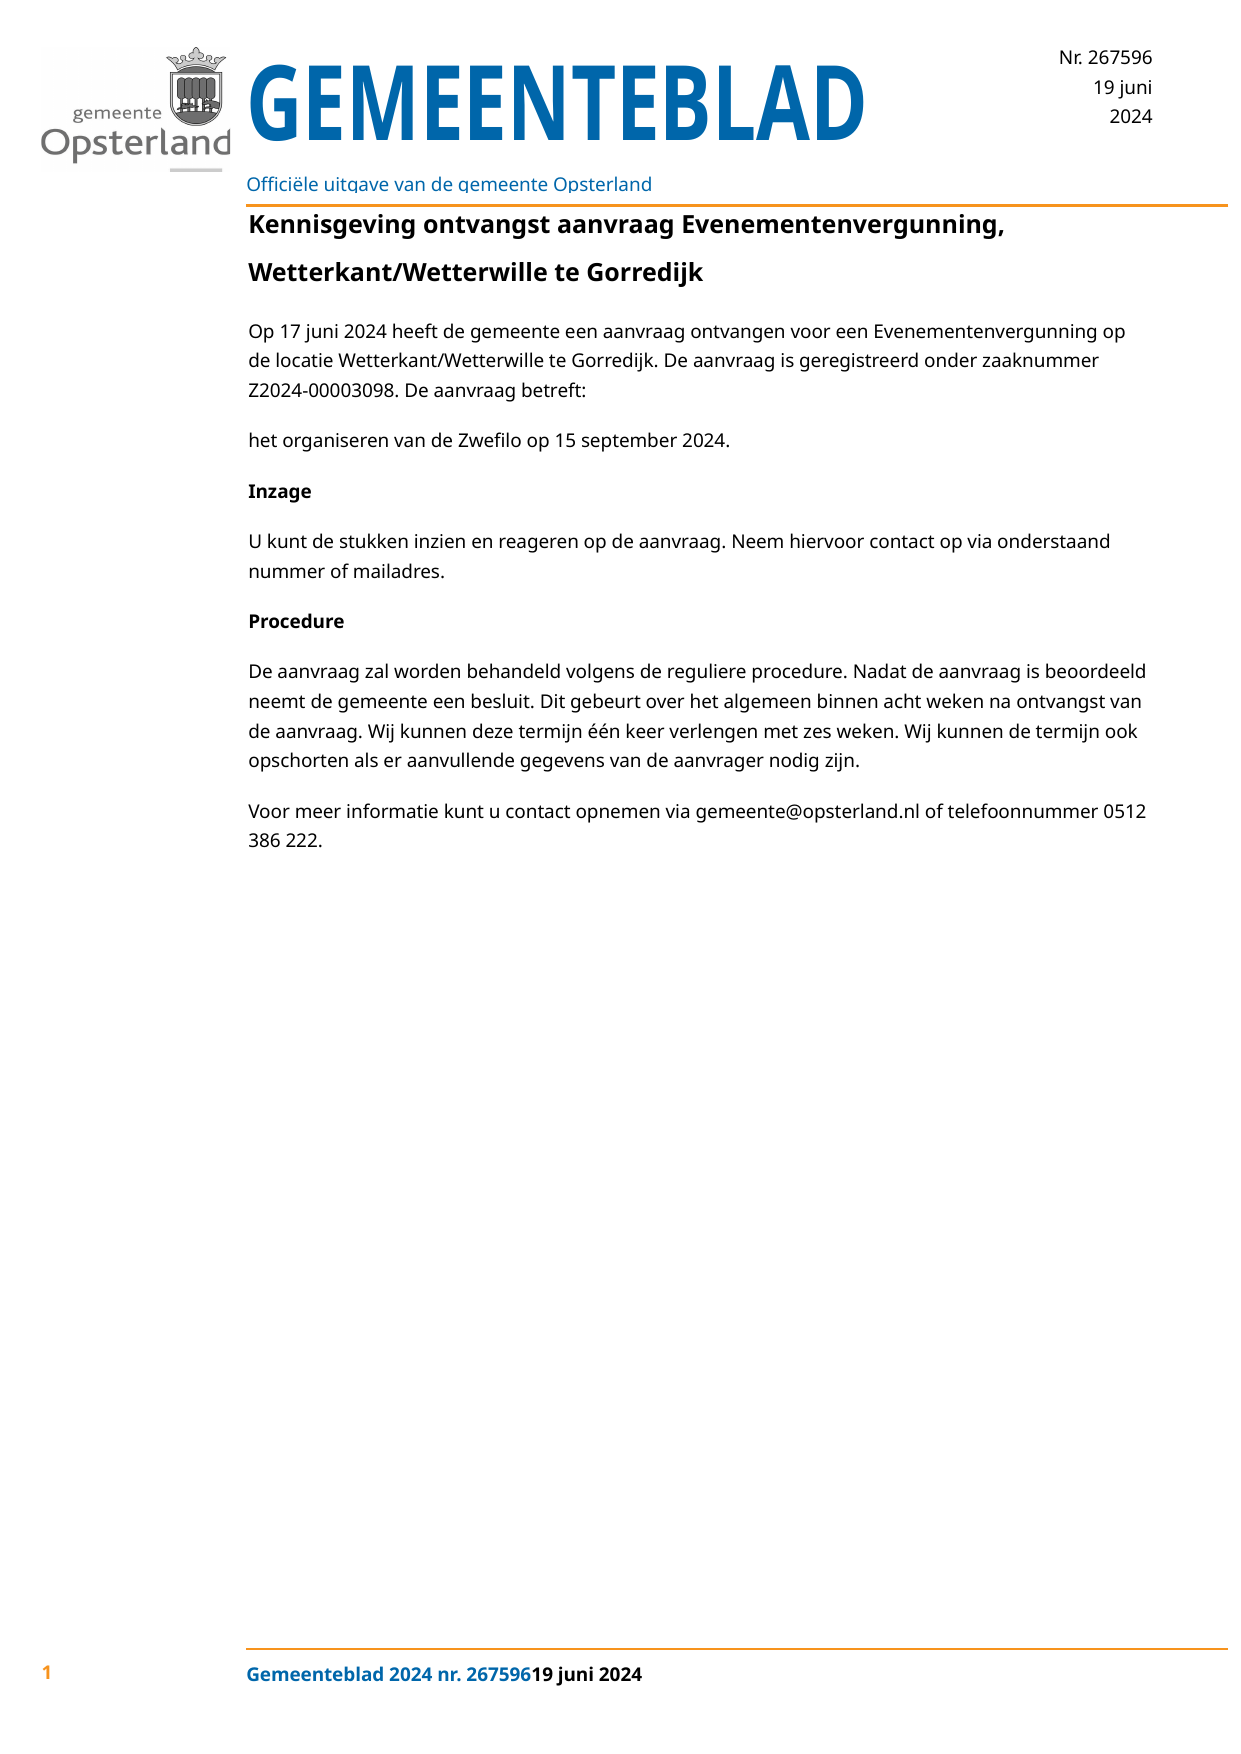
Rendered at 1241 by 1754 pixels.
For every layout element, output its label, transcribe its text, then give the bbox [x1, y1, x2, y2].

text Op 17 juni 2024 heeft de gemeente een aanvraag ontvangen voor een Evenementenvergunning op de locatie Wetterkant/Wetterwille te Gorredijk. De aanvraag is geregistreerd onder zaaknummer Z2024-00003098. De aanvraag betreft: [248, 318, 1152, 403]
text Procedure [248, 608, 1152, 634]
text het organiseren van de Zwefilo op 15 september 2024. [248, 427, 1152, 453]
picture [41, 47, 231, 172]
text De aanvraag zal worden behandeld volgens de reguliere procedure. Nadat de aanvraag is beoordeeld neemt de gemeente een besluit. Dit gebeurt over het algemeen binnen acht weken na ontvangst van de aanvraag. Wij kunnen deze termijn één keer verlengen met zes weken. Wij kunnen de termijn ook opschorten als er aanvullende gegevens van de aanvrager nodig zijn. [248, 659, 1152, 773]
text U kunt de stukken inzien en reageren op de aanvraag. Neem hiervoor contact op via onderstaand nummer of mailadres. [248, 528, 1152, 584]
text Inzage [248, 478, 1152, 504]
text Kennisgeving ontvangst aanvraag Evenementenvergunning, Wetterkant/Wetterwille te Gorredijk [248, 207, 1152, 288]
text Voor meer informatie kunt u contact opnemen via gemeente@opsterland.nl of telefoonnummer 0512 386 222. [248, 798, 1152, 853]
